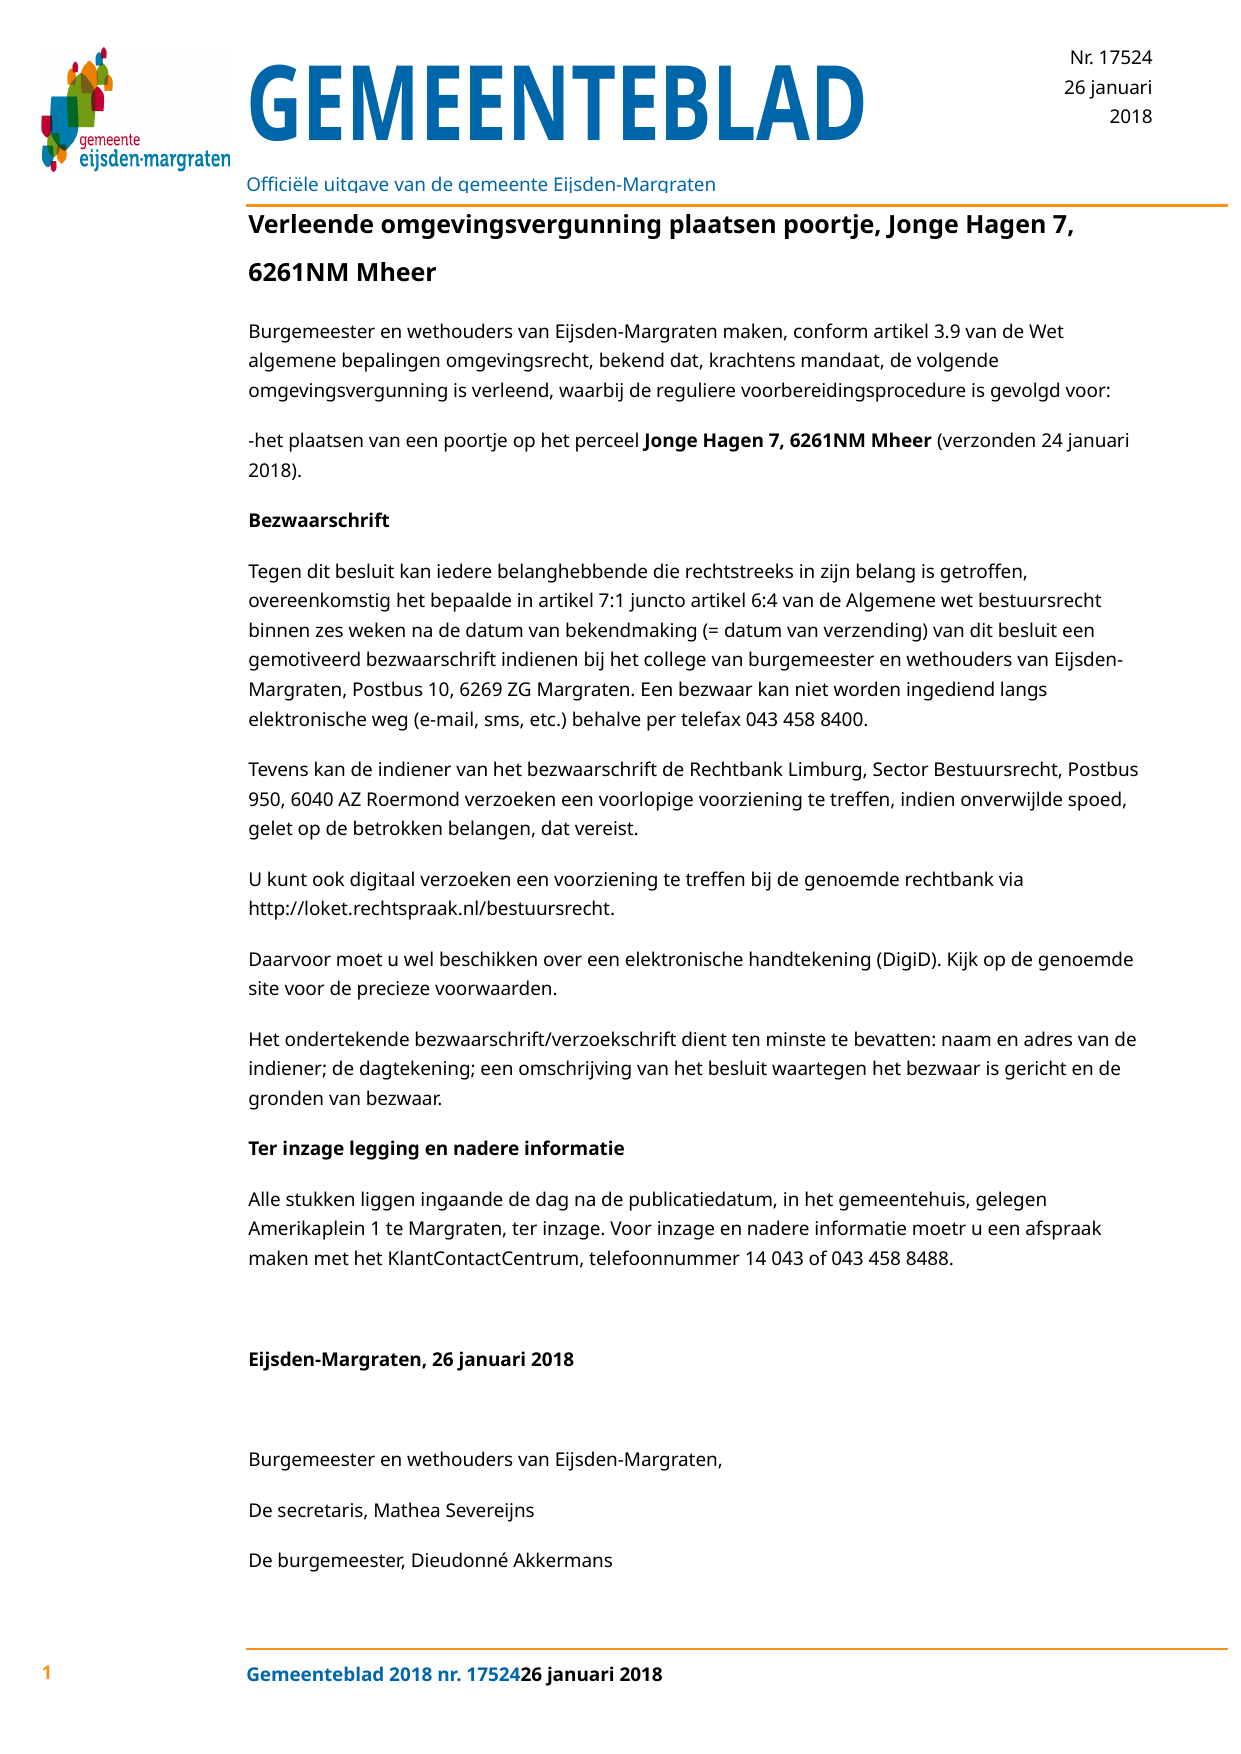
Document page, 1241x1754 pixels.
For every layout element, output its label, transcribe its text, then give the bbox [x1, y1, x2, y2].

text U kunt ook digitaal verzoeken een voorziening te treffen bij de genoemde rechtbank via http://loket.rechtspraak.nl/bestuursrecht. [248, 866, 1152, 921]
text De burgemeester, Dieudonné Akkermans [248, 1547, 1152, 1573]
text Tevens kan de indiener van het bezwaarschrift de Rechtbank Limburg, Sector Bestuursrecht, Postbus 950, 6040 AZ Roermond verzoeken een voorlopige voorziening te treffen, indien onverwijlde spoed, gelet op de betrokken belangen, dat vereist. [248, 756, 1152, 841]
text Daarvoor moet u wel beschikken over een elektronische handtekening (DigiD). Kijk op de genoemde site voor de precieze voorwaarden. [248, 946, 1152, 1001]
text Ter inzage legging en nadere informatie [248, 1135, 1152, 1161]
text Tegen dit besluit kan iedere belanghebbende die rechtstreeks in zijn belang is getroffen, overeenkomstig het bepaalde in artikel 7:1 juncto artikel 6:4 van de Algemene wet bestuursrecht binnen zes weken na de datum van bekendmaking (= datum van verzending) van dit besluit een gemotiveerd bezwaarschrift indienen bij het college van burgemeester en wethouders van Eijsden-Margraten, Postbus 10, 6269 ZG Margraten. Een bezwaar kan niet worden ingediend langs elektronische weg (e-mail, sms, etc.) behalve per telefax 043 458 8400. [248, 558, 1152, 732]
text Alle stukken liggen ingaande de dag na de publicatiedatum, in het gemeentehuis, gelegen Amerikaplein 1 te Margraten, ter inzage. Voor inzage en nadere informatie moetr u een afspraak maken met het KlantContactCentrum, telefoonnummer 14 043 of 043 458 8488. [248, 1186, 1152, 1271]
text Het ondertekende bezwaarschrift/verzoekschrift dient ten minste te bevatten: naam en adres van de indiener; de dagtekening; een omschrijving van het besluit waartegen het bezwaar is gericht en de gronden van bezwaar. [248, 1026, 1152, 1111]
text Burgemeester en wethouders van Eijsden-Margraten, [248, 1447, 1152, 1472]
text Eijsden-Margraten, 26 januari 2018 [248, 1346, 1152, 1372]
text De secretaris, Mathea Severeijns [248, 1497, 1152, 1523]
text Burgemeester en wethouders van Eijsden-Margraten maken, conform artikel 3.9 van de Wet algemene bepalingen omgevingsrecht, bekend dat, krachtens mandaat, de volgende omgevingsvergunning is verleend, waarbij de reguliere voorbereidingsprocedure is gevolgd voor: [248, 318, 1152, 403]
text -het plaatsen van een poortje op het perceel Jonge Hagen 7, 6261NM Mheer (verzonden 24 januari 2018). [248, 427, 1152, 483]
picture [41, 47, 231, 172]
text Verleende omgevingsvergunning plaatsen poortje, Jonge Hagen 7, 6261NM Mheer [248, 207, 1152, 288]
text Bezwaarschrift [248, 507, 1152, 533]
